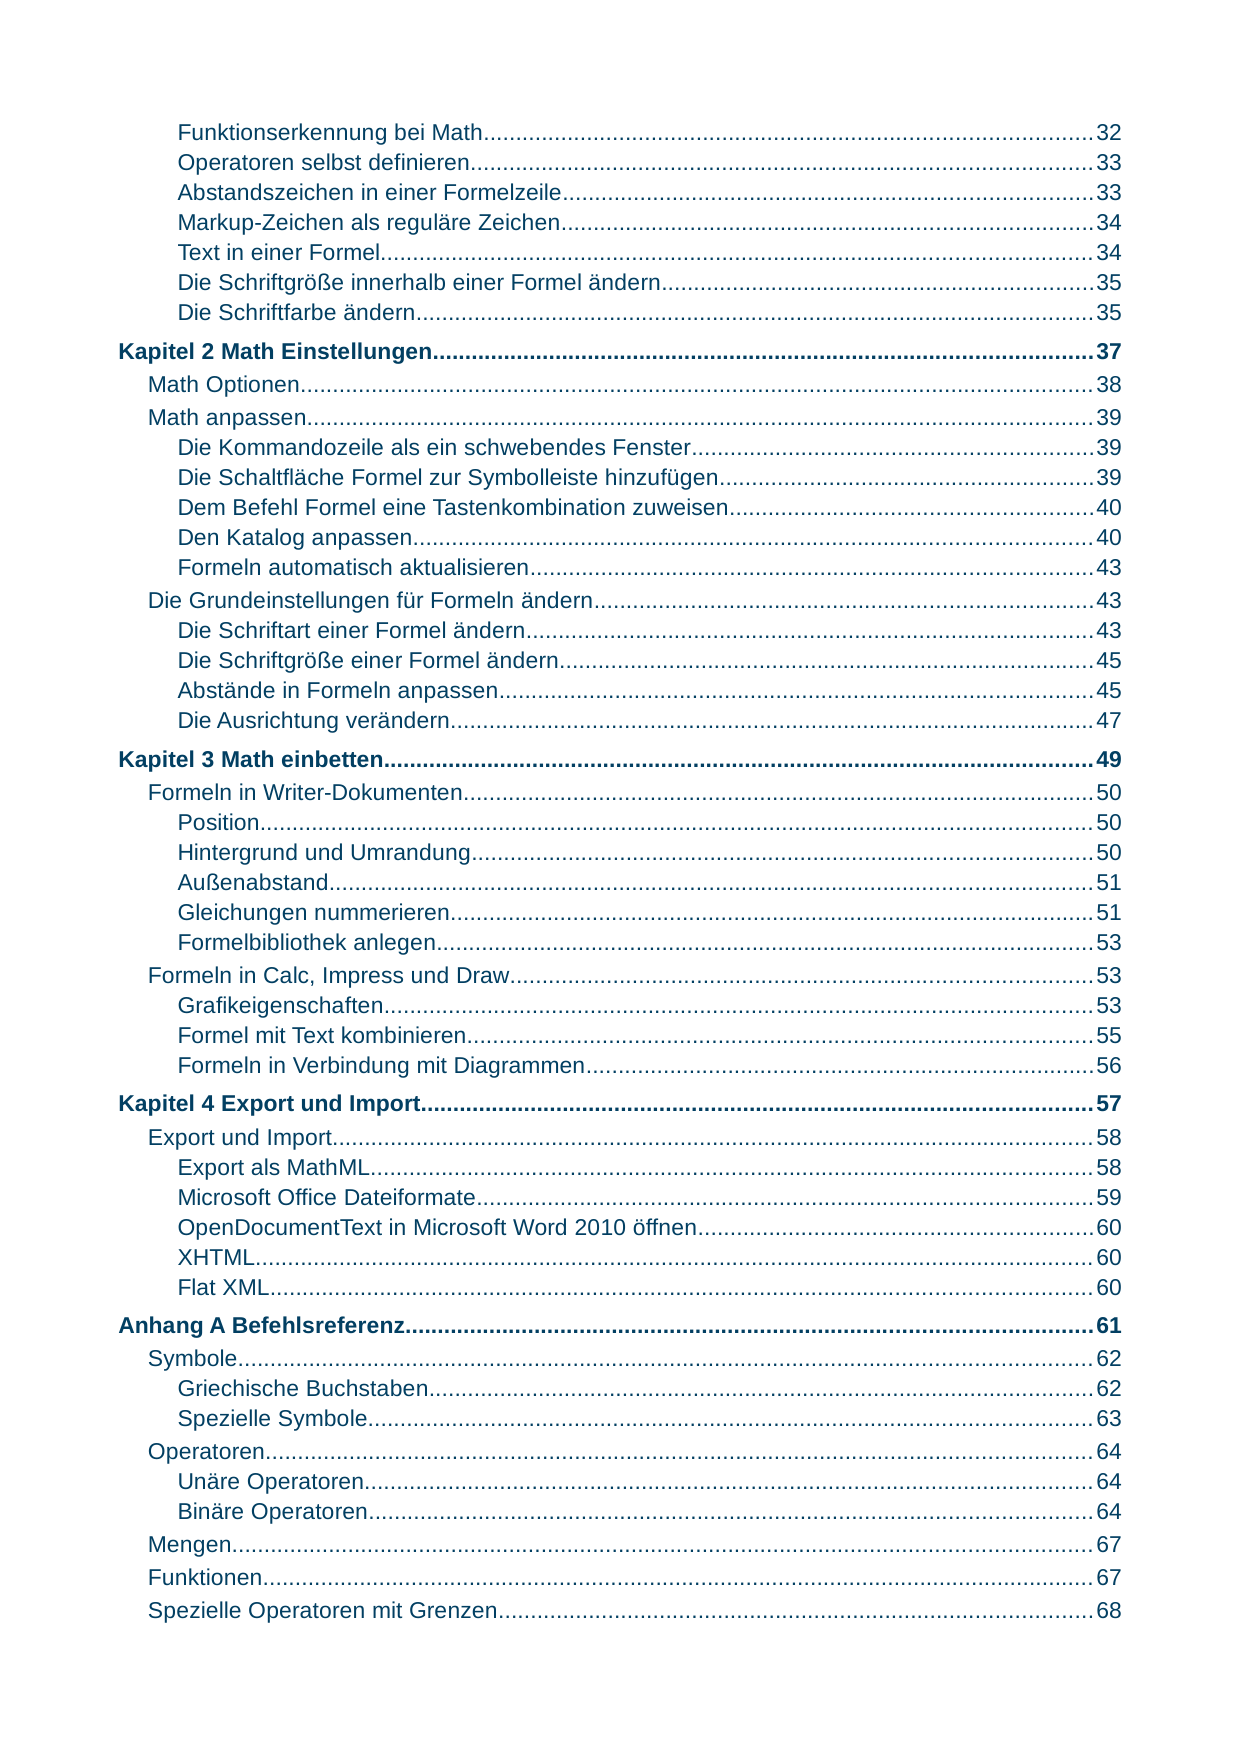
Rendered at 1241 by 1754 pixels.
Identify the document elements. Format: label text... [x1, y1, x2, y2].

text Unäre Operatoren 64 [177, 1468, 1122, 1495]
text Funktionserkennung bei Math 32 [177, 118, 1122, 145]
text Operatoren selbst definieren 33 [177, 148, 1122, 175]
text Export und Import 58 [148, 1123, 1122, 1150]
text OpenDocumentText in Microsoft Word 2010 öffnen 60 [177, 1213, 1122, 1240]
text Spezielle Operatoren mit Grenzen 68 [148, 1597, 1122, 1624]
text Abstände in Formeln anpassen 45 [177, 676, 1122, 703]
text Formelbibliothek anlegen 53 [177, 928, 1122, 955]
text Formel mit Text kombinieren 55 [177, 1021, 1122, 1048]
text Symbole 62 [148, 1345, 1122, 1372]
text Markup-Zeichen als reguläre Zeichen 34 [177, 208, 1122, 235]
text Die Schriftfarbe ändern 35 [177, 298, 1122, 325]
text Kapitel 2 Math Einstellungen 37 [118, 337, 1122, 364]
text XHTML 60 [177, 1243, 1122, 1270]
text Die Grundeinstellungen für Formeln ändern 43 [148, 586, 1122, 613]
text Die Schriftgröße innerhalb einer Formel ändern 35 [177, 268, 1122, 295]
text Math Optionen 38 [148, 370, 1122, 397]
text Den Katalog anpassen 40 [177, 523, 1122, 550]
text Grafikeigenschaften 53 [177, 991, 1122, 1018]
text Die Schaltfläche Formel zur Symbolleiste hinzufügen 39 [177, 463, 1122, 490]
text Math anpassen 39 [148, 403, 1122, 430]
text Kapitel 4 Export und Import 57 [118, 1090, 1122, 1117]
text Formeln in Calc, Impress und Draw 53 [148, 961, 1122, 988]
text Griechische Buchstaben 62 [177, 1375, 1122, 1402]
text Funktionen 67 [148, 1564, 1122, 1591]
text Dem Befehl Formel eine Tastenkombination zuweisen 40 [177, 493, 1122, 520]
text Position 50 [177, 808, 1122, 835]
text Flat XML 60 [177, 1273, 1122, 1300]
text Die Schriftart einer Formel ändern 43 [177, 616, 1122, 643]
text Die Kommandozeile als ein schwebendes Fenster 39 [177, 433, 1122, 460]
text Operatoren 64 [148, 1438, 1122, 1465]
text Binäre Operatoren 64 [177, 1498, 1122, 1525]
text Text in einer Formel 34 [177, 238, 1122, 265]
text Außenabstand 51 [177, 868, 1122, 895]
text Hintergrund und Umrandung 50 [177, 838, 1122, 865]
text Export als MathML 58 [177, 1153, 1122, 1180]
text Spezielle Symbole 63 [177, 1405, 1122, 1432]
text Formeln automatisch aktualisieren 43 [177, 553, 1122, 580]
text Abstandszeichen in einer Formelzeile 33 [177, 178, 1122, 205]
text Anhang A Befehlsreferenz 61 [118, 1312, 1122, 1339]
text Kapitel 3 Math einbetten 49 [118, 745, 1122, 772]
text Microsoft Office Dateiformate 59 [177, 1183, 1122, 1210]
text Die Schriftgröße einer Formel ändern 45 [177, 646, 1122, 673]
text Gleichungen nummerieren 51 [177, 898, 1122, 925]
text Mengen 67 [148, 1531, 1122, 1558]
text Formeln in Writer-Dokumenten 50 [148, 778, 1122, 805]
text Formeln in Verbindung mit Diagrammen 56 [177, 1051, 1122, 1078]
text Die Ausrichtung verändern 47 [177, 706, 1122, 733]
